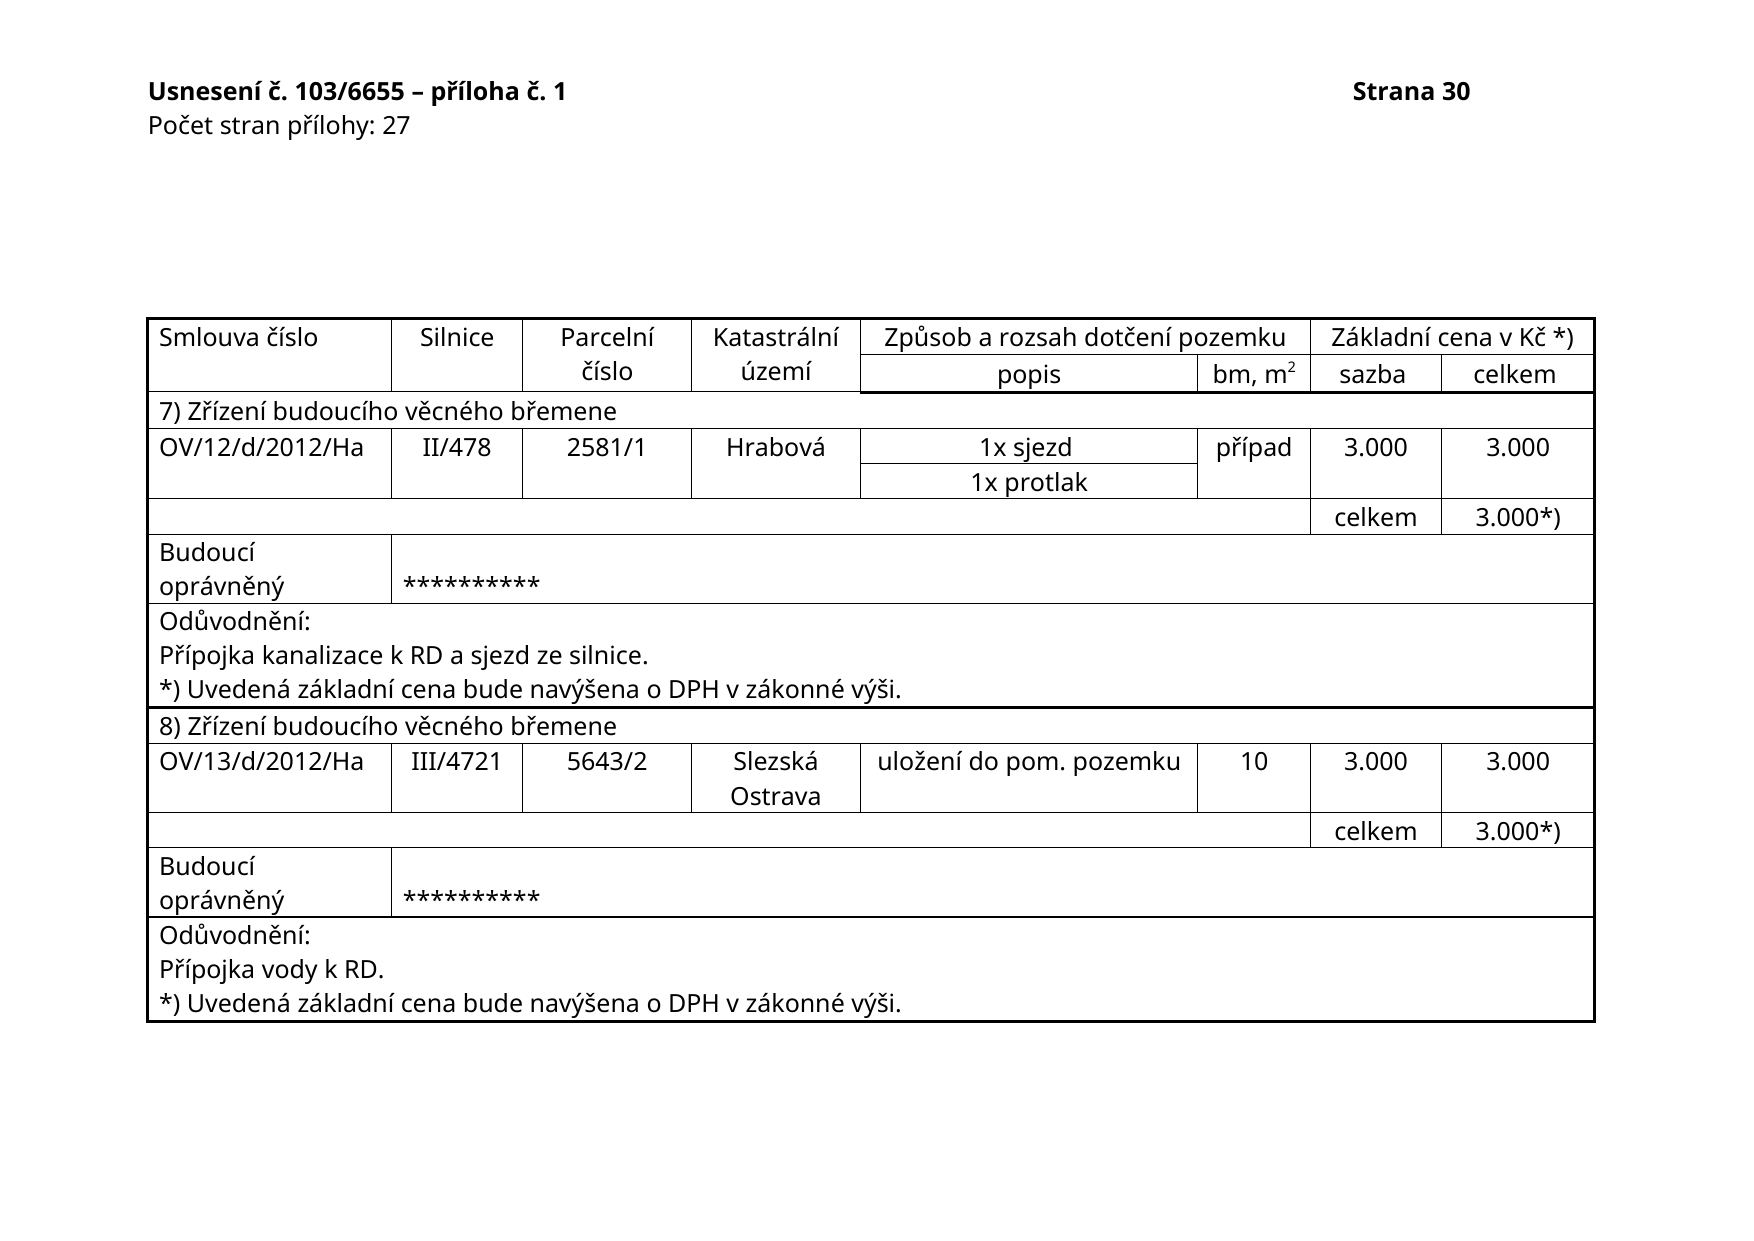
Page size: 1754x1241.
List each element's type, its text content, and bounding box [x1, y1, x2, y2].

table_cell 5643/2 [523, 744, 691, 812]
table_cell II/478 [392, 429, 522, 498]
table_cell Hrabová [692, 429, 860, 498]
table_cell Budoucí oprávněný [149, 535, 391, 603]
table_header Základní cena v Kč *) [1311, 320, 1593, 354]
table_header Katastrální území [692, 320, 860, 391]
table_header Silnice [392, 320, 522, 391]
table_cell OV/12/d/2012/Ha [149, 429, 391, 498]
table_cell 3.000 [1442, 429, 1593, 498]
table_cell celkem [1311, 499, 1441, 533]
table_cell celkem [1442, 355, 1593, 391]
table_cell 1x sjezd [861, 429, 1197, 463]
table_cell 3.000*) [1442, 813, 1593, 847]
table_header Smlouva číslo [149, 320, 391, 391]
table_cell [149, 813, 1310, 847]
table_cell 10 [1198, 744, 1310, 812]
table_cell 2581/1 [523, 429, 691, 498]
table_cell 3.000 [1311, 429, 1441, 498]
table_cell 8) Zřízení budoucího věcného břemene [149, 709, 1593, 743]
table_cell OV/13/d/2012/Ha [149, 744, 391, 812]
table_cell Budoucí oprávněný [149, 848, 391, 916]
table_cell ********** [392, 535, 1593, 603]
table_cell popis [861, 355, 1197, 391]
table_cell Odůvodnění: Přípojka kanalizace k RD a sjezd ze silnice. *) Uvedená základní cena bude navýšena o DPH v zákonné výši. [149, 604, 1593, 706]
table_cell Odůvodnění: Přípojka vody k RD. *) Uvedená základní cena bude navýšena o DPH v zákonné výši. [149, 918, 1593, 1020]
table_cell III/4721 [392, 744, 522, 812]
table_cell 1x protlak [861, 464, 1197, 498]
table_cell celkem [1311, 813, 1441, 847]
table_cell ********** [392, 848, 1593, 916]
table_cell [149, 499, 1310, 533]
table_cell bm, m2 [1198, 355, 1310, 391]
table_header Způsob a rozsah dotčení pozemku [861, 320, 1310, 354]
table_cell 7) Zřízení budoucího věcného břemene [149, 392, 1593, 428]
table_cell uložení do pom. pozemku [861, 744, 1197, 812]
table_cell případ [1198, 429, 1310, 498]
table_cell 3.000*) [1442, 499, 1593, 533]
table_cell 3.000 [1311, 744, 1441, 812]
table_cell Slezská Ostrava [692, 744, 860, 812]
table_header Parcelní číslo [523, 320, 691, 391]
table_cell sazba [1311, 355, 1441, 391]
table_cell 3.000 [1442, 744, 1593, 812]
